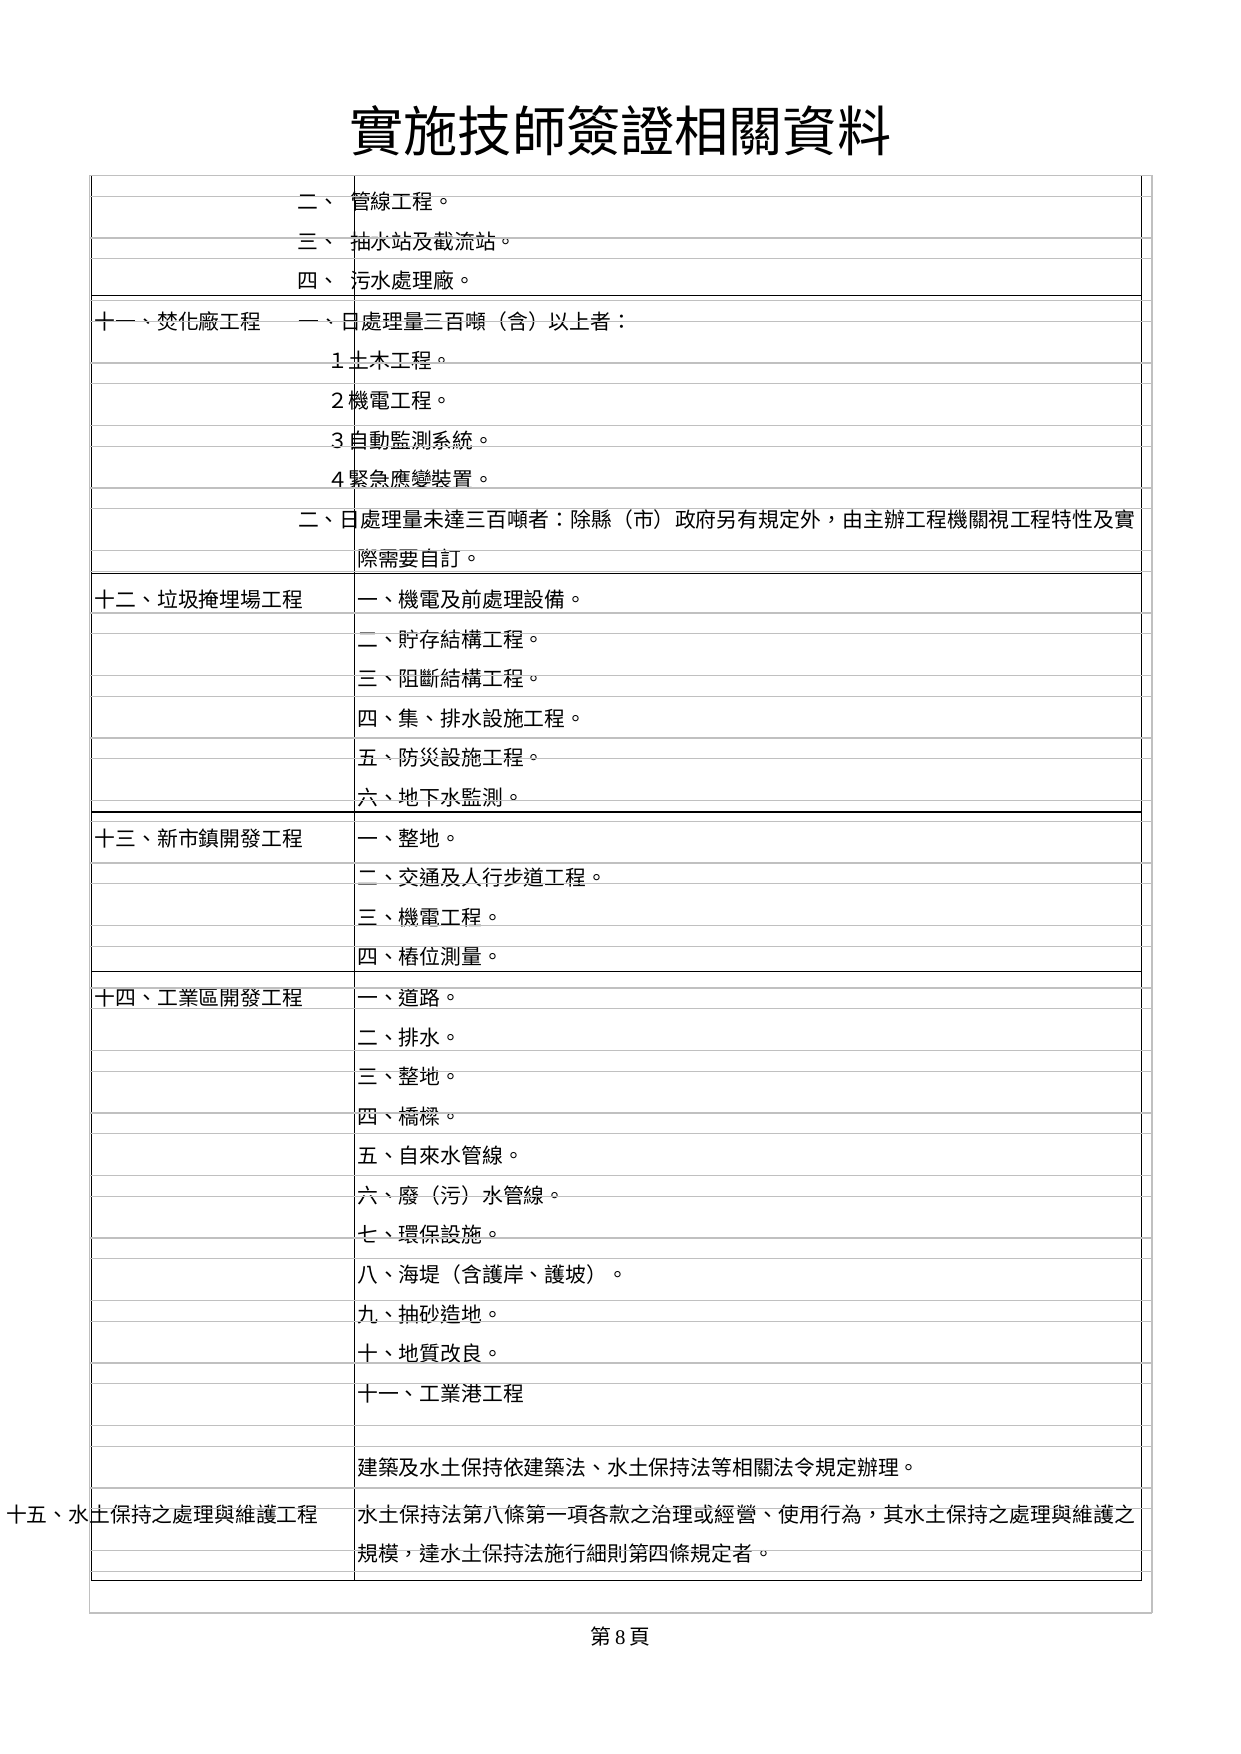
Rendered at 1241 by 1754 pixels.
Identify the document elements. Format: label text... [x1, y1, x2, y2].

table_cell 一、日處理量三百噸（含）以上者： １土木工程。 ２機電工程。 ３自動監測系統。 ４緊急應變裝置。 二、日處理量未達三百噸者：除縣（市）政府另有規定外，由主辦工程機關視工程特性及實際需要自訂。 [355, 322, 1141, 362]
table_cell 十一、焚化廠工程 [92, 489, 354, 508]
table_cell 一、道路。 二、排水。 三、整地。 四、橋樑。 五、自來水管線。 六、廢（污）水管線。 七、環保設施。 八、海堤（含護岸、護坡）。 九、抽砂造地。 十、地質改良。 十一、工業港工程 建築及水土保持依建築法、水土保持法等相關法令規定辦理。 [355, 1301, 1141, 1321]
table_cell 十五、水土保持之處理與維護工程 [92, 1509, 354, 1550]
table_cell [92, 1322, 354, 1362]
table_cell 水土保持法第八條第一項各款之治理或經營、使用行為，其水土保持之處理與維護之規模，達水土保持法施行細則第四條規定者。 [355, 1551, 1141, 1571]
table_cell 一、機電及前處理設備。 二、貯存結構工程。 三、阻斷結構工程。 四、集、排水設施工程。 五、防災設施工程。 六、地下水監測。 [355, 759, 1141, 800]
table_cell [92, 1009, 354, 1050]
table_cell 一、日處理量三百噸（含）以上者： １土木工程。 ２機電工程。 ３自動監測系統。 ４緊急應變裝置。 二、日處理量未達三百噸者：除縣（市）政府另有規定外，由主辦工程機關視工程特性及實際需要自訂。 [355, 551, 1141, 571]
table_cell 一、整地。 二、交通及人行步道工程。 三、機電工程。 四、樁位測量。 [355, 822, 1141, 862]
table_cell 一、機電及前處理設備。 二、貯存結構工程。 三、阻斷結構工程。 四、集、排水設施工程。 五、防災設施工程。 六、地下水監測。 [355, 739, 1141, 758]
table_cell 一、日處理量三百噸（含）以上者： １土木工程。 ２機電工程。 ３自動監測系統。 ４緊急應變裝置。 二、日處理量未達三百噸者：除縣（市）政府另有規定外，由主辦工程機關視工程特性及實際需要自訂。 [355, 509, 1141, 550]
table_cell 一、道路。 二、排水。 三、整地。 四、橋樑。 五、自來水管線。 六、廢（污）水管線。 七、環保設施。 八、海堤（含護岸、護坡）。 九、抽砂造地。 十、地質改良。 十一、工業港工程 建築及水土保持依建築法、水土保持法等相關法令規定辦理。 [355, 1072, 1141, 1112]
table_cell 十、下水道工程：包括雨水下水道及污水下水道。 [92, 259, 354, 295]
table_cell [92, 1259, 354, 1300]
table_cell 十一、焚化廠工程 [92, 509, 354, 550]
table_cell [92, 1447, 354, 1487]
table_cell 一、道路。 二、排水。 三、整地。 四、橋樑。 五、自來水管線。 六、廢（污）水管線。 七、環保設施。 八、海堤（含護岸、護坡）。 九、抽砂造地。 十、地質改良。 十一、工業港工程 建築及水土保持依建築法、水土保持法等相關法令規定辦理。 [355, 972, 1141, 987]
table_cell 一、道路。 二、排水。 三、整地。 四、橋樑。 五、自來水管線。 六、廢（污）水管線。 七、環保設施。 八、海堤（含護岸、護坡）。 九、抽砂造地。 十、地質改良。 十一、工業港工程 建築及水土保持依建築法、水土保持法等相關法令規定辦理。 [355, 1176, 1141, 1196]
table_cell 一、道路。 二、排水。 三、整地。 四、橋樑。 五、自來水管線。 六、廢（污）水管線。 七、環保設施。 八、海堤（含護岸、護坡）。 九、抽砂造地。 十、地質改良。 十一、工業港工程 建築及水土保持依建築法、水土保持法等相關法令規定辦理。 [355, 1239, 1141, 1258]
table_cell 一、道路。 二、排水。 三、整地。 四、橋樑。 五、自來水管線。 六、廢（污）水管線。 七、環保設施。 八、海堤（含護岸、護坡）。 九、抽砂造地。 十、地質改良。 十一、工業港工程 建築及水土保持依建築法、水土保持法等相關法令規定辦理。 [355, 1197, 1141, 1237]
table_cell 一、整地。 二、交通及人行步道工程。 三、機電工程。 四、樁位測量。 [355, 864, 1141, 883]
table_cell 一、整地。 二、交通及人行步道工程。 三、機電工程。 四、樁位測量。 [355, 884, 1141, 925]
table_cell [92, 634, 354, 675]
table_cell 十一、焚化廠工程 [92, 426, 354, 446]
table_cell [92, 1051, 354, 1071]
table_cell [92, 1134, 354, 1175]
table_cell 一、道路。 二、排水。 三、整地。 四、橋樑。 五、自來水管線。 六、廢（污）水管線。 七、環保設施。 八、海堤（含護岸、護坡）。 九、抽砂造地。 十、地質改良。 十一、工業港工程 建築及水土保持依建築法、水土保持法等相關法令規定辦理。 [355, 989, 1141, 1008]
table_cell 一、整地。 二、交通及人行步道工程。 三、機電工程。 四、樁位測量。 [355, 926, 1141, 946]
table_cell 十、下水道工程：包括雨水下水道及污水下水道。 [92, 176, 354, 196]
table_cell [92, 1176, 354, 1196]
table_cell 十四、工業區開發工程 [92, 989, 354, 1008]
table_cell 一、道路。 二、排水。 三、整地。 四、橋樑。 五、自來水管線。 六、廢（污）水管線。 七、環保設施。 八、海堤（含護岸、護坡）。 九、抽砂造地。 十、地質改良。 十一、工業港工程 建築及水土保持依建築法、水土保持法等相關法令規定辦理。 [355, 1134, 1141, 1175]
table_cell 一、日處理量三百噸（含）以上者： １土木工程。 ２機電工程。 ３自動監測系統。 ４緊急應變裝置。 二、日處理量未達三百噸者：除縣（市）政府另有規定外，由主辦工程機關視工程特性及實際需要自訂。 [355, 384, 1141, 425]
table_cell 水土保持法第八條第一項各款之治理或經營、使用行為，其水土保持之處理與維護之規模，達水土保持法施行細則第四條規定者。 [355, 1572, 1141, 1580]
table_cell 一、機電及前處理設備。 二、貯存結構工程。 三、阻斷結構工程。 四、集、排水設施工程。 五、防災設施工程。 六、地下水監測。 [355, 801, 1141, 811]
table_cell 其工程規模達政府採購法所稱「查核金額」以上： 一、 系統規劃。 二、 管線工程。 三、 抽水站及截流站。 四、 污水處理廠。 [355, 176, 1141, 196]
table_cell 十二、垃圾掩埋場工程 [92, 574, 354, 612]
table_cell 一、機電及前處理設備。 二、貯存結構工程。 三、阻斷結構工程。 四、集、排水設施工程。 五、防災設施工程。 六、地下水監測。 [355, 634, 1141, 675]
table_cell 水土保持法第八條第一項各款之治理或經營、使用行為，其水土保持之處理與維護之規模，達水土保持法施行細則第四條規定者。 [355, 1509, 1141, 1550]
table_cell 十一、焚化廠工程 [92, 384, 354, 425]
table_cell 十一、焚化廠工程 [92, 296, 354, 300]
table_cell 十一、焚化廠工程 [92, 551, 354, 571]
table_cell 一、道路。 二、排水。 三、整地。 四、橋樑。 五、自來水管線。 六、廢（污）水管線。 七、環保設施。 八、海堤（含護岸、護坡）。 九、抽砂造地。 十、地質改良。 十一、工業港工程 建築及水土保持依建築法、水土保持法等相關法令規定辦理。 [355, 1426, 1141, 1446]
table_cell [92, 884, 354, 925]
table_cell 一、日處理量三百噸（含）以上者： １土木工程。 ２機電工程。 ３自動監測系統。 ４緊急應變裝置。 二、日處理量未達三百噸者：除縣（市）政府另有規定外，由主辦工程機關視工程特性及實際需要自訂。 [355, 447, 1141, 487]
table_cell 十五、水土保持之處理與維護工程 [92, 1489, 354, 1508]
table_cell 一、道路。 二、排水。 三、整地。 四、橋樑。 五、自來水管線。 六、廢（污）水管線。 七、環保設施。 八、海堤（含護岸、護坡）。 九、抽砂造地。 十、地質改良。 十一、工業港工程 建築及水土保持依建築法、水土保持法等相關法令規定辦理。 [355, 1447, 1141, 1487]
table_cell 一、道路。 二、排水。 三、整地。 四、橋樑。 五、自來水管線。 六、廢（污）水管線。 七、環保設施。 八、海堤（含護岸、護坡）。 九、抽砂造地。 十、地質改良。 十一、工業港工程 建築及水土保持依建築法、水土保持法等相關法令規定辦理。 [355, 1322, 1141, 1362]
table_cell 一、道路。 二、排水。 三、整地。 四、橋樑。 五、自來水管線。 六、廢（污）水管線。 七、環保設施。 八、海堤（含護岸、護坡）。 九、抽砂造地。 十、地質改良。 十一、工業港工程 建築及水土保持依建築法、水土保持法等相關法令規定辦理。 [355, 1384, 1141, 1425]
table_cell 一、道路。 二、排水。 三、整地。 四、橋樑。 五、自來水管線。 六、廢（污）水管線。 七、環保設施。 八、海堤（含護岸、護坡）。 九、抽砂造地。 十、地質改良。 十一、工業港工程 建築及水土保持依建築法、水土保持法等相關法令規定辦理。 [355, 1009, 1141, 1050]
table_cell [92, 1426, 354, 1446]
table_cell 一、道路。 二、排水。 三、整地。 四、橋樑。 五、自來水管線。 六、廢（污）水管線。 七、環保設施。 八、海堤（含護岸、護坡）。 九、抽砂造地。 十、地質改良。 十一、工業港工程 建築及水土保持依建築法、水土保持法等相關法令規定辦理。 [355, 1051, 1141, 1071]
table_cell 水土保持法第八條第一項各款之治理或經營、使用行為，其水土保持之處理與維護之規模，達水土保持法施行細則第四條規定者。 [355, 1489, 1141, 1508]
table_cell [92, 972, 354, 987]
table_cell 一、日處理量三百噸（含）以上者： １土木工程。 ２機電工程。 ３自動監測系統。 ４緊急應變裝置。 二、日處理量未達三百噸者：除縣（市）政府另有規定外，由主辦工程機關視工程特性及實際需要自訂。 [355, 426, 1141, 446]
table_cell 一、整地。 二、交通及人行步道工程。 三、機電工程。 四、樁位測量。 [355, 947, 1141, 971]
table_cell 一、機電及前處理設備。 二、貯存結構工程。 三、阻斷結構工程。 四、集、排水設施工程。 五、防災設施工程。 六、地下水監測。 [355, 614, 1141, 633]
table_cell 十五、水土保持之處理與維護工程 [92, 1572, 354, 1580]
table_cell [92, 864, 354, 883]
table_cell [92, 1239, 354, 1258]
table_cell 一、機電及前處理設備。 二、貯存結構工程。 三、阻斷結構工程。 四、集、排水設施工程。 五、防災設施工程。 六、地下水監測。 [355, 697, 1141, 737]
table_cell [92, 739, 354, 758]
table_cell 一、機電及前處理設備。 二、貯存結構工程。 三、阻斷結構工程。 四、集、排水設施工程。 五、防災設施工程。 六、地下水監測。 [355, 676, 1141, 696]
table_cell 十、下水道工程：包括雨水下水道及污水下水道。 [92, 197, 354, 237]
table_cell [92, 697, 354, 737]
table_cell [92, 1384, 354, 1425]
table_cell 其工程規模達政府採購法所稱「查核金額」以上： 一、 系統規劃。 二、 管線工程。 三、 抽水站及截流站。 四、 污水處理廠。 [355, 239, 1141, 258]
table_cell 十一、焚化廠工程 [92, 447, 354, 487]
table_cell 十五、水土保持之處理與維護工程 [92, 1551, 354, 1571]
table_cell [92, 1364, 354, 1383]
table_cell [92, 676, 354, 696]
table_cell 一、道路。 二、排水。 三、整地。 四、橋樑。 五、自來水管線。 六、廢（污）水管線。 七、環保設施。 八、海堤（含護岸、護坡）。 九、抽砂造地。 十、地質改良。 十一、工業港工程 建築及水土保持依建築法、水土保持法等相關法令規定辦理。 [355, 1114, 1141, 1133]
table_cell 其工程規模達政府採購法所稱「查核金額」以上： 一、 系統規劃。 二、 管線工程。 三、 抽水站及截流站。 四、 污水處理廠。 [355, 197, 1141, 237]
table_cell 十一、焚化廠工程 [92, 301, 354, 321]
table_cell 十一、焚化廠工程 [92, 322, 354, 362]
table_cell 一、機電及前處理設備。 二、貯存結構工程。 三、阻斷結構工程。 四、集、排水設施工程。 五、防災設施工程。 六、地下水監測。 [355, 574, 1141, 612]
table_cell 一、道路。 二、排水。 三、整地。 四、橋樑。 五、自來水管線。 六、廢（污）水管線。 七、環保設施。 八、海堤（含護岸、護坡）。 九、抽砂造地。 十、地質改良。 十一、工業港工程 建築及水土保持依建築法、水土保持法等相關法令規定辦理。 [355, 1259, 1141, 1300]
table_cell 其工程規模達政府採購法所稱「查核金額」以上： 一、 系統規劃。 二、 管線工程。 三、 抽水站及截流站。 四、 污水處理廠。 [355, 259, 1141, 295]
table_cell [92, 813, 354, 821]
table_cell 一、日處理量三百噸（含）以上者： １土木工程。 ２機電工程。 ３自動監測系統。 ４緊急應變裝置。 二、日處理量未達三百噸者：除縣（市）政府另有規定外，由主辦工程機關視工程特性及實際需要自訂。 [355, 296, 1141, 300]
table_cell [92, 1197, 354, 1237]
table_cell [92, 1301, 354, 1321]
table_cell 一、整地。 二、交通及人行步道工程。 三、機電工程。 四、樁位測量。 [355, 813, 1141, 821]
table_cell 十三、新市鎮開發工程 [92, 822, 354, 862]
table_cell 十一、焚化廠工程 [92, 364, 354, 383]
table_cell 一、日處理量三百噸（含）以上者： １土木工程。 ２機電工程。 ３自動監測系統。 ４緊急應變裝置。 二、日處理量未達三百噸者：除縣（市）政府另有規定外，由主辦工程機關視工程特性及實際需要自訂。 [355, 489, 1141, 508]
table_cell 十、下水道工程：包括雨水下水道及污水下水道。 [92, 239, 354, 258]
table_cell 一、日處理量三百噸（含）以上者： １土木工程。 ２機電工程。 ３自動監測系統。 ４緊急應變裝置。 二、日處理量未達三百噸者：除縣（市）政府另有規定外，由主辦工程機關視工程特性及實際需要自訂。 [355, 301, 1141, 321]
table_cell [92, 926, 354, 946]
table_cell [92, 759, 354, 800]
table_cell 一、道路。 二、排水。 三、整地。 四、橋樑。 五、自來水管線。 六、廢（污）水管線。 七、環保設施。 八、海堤（含護岸、護坡）。 九、抽砂造地。 十、地質改良。 十一、工業港工程 建築及水土保持依建築法、水土保持法等相關法令規定辦理。 [355, 1364, 1141, 1383]
table_cell [92, 1072, 354, 1112]
table_cell 一、日處理量三百噸（含）以上者： １土木工程。 ２機電工程。 ３自動監測系統。 ４緊急應變裝置。 二、日處理量未達三百噸者：除縣（市）政府另有規定外，由主辦工程機關視工程特性及實際需要自訂。 [355, 364, 1141, 383]
table_cell [92, 801, 354, 811]
table_cell [92, 1114, 354, 1133]
table_cell [92, 614, 354, 633]
table_cell [92, 947, 354, 971]
